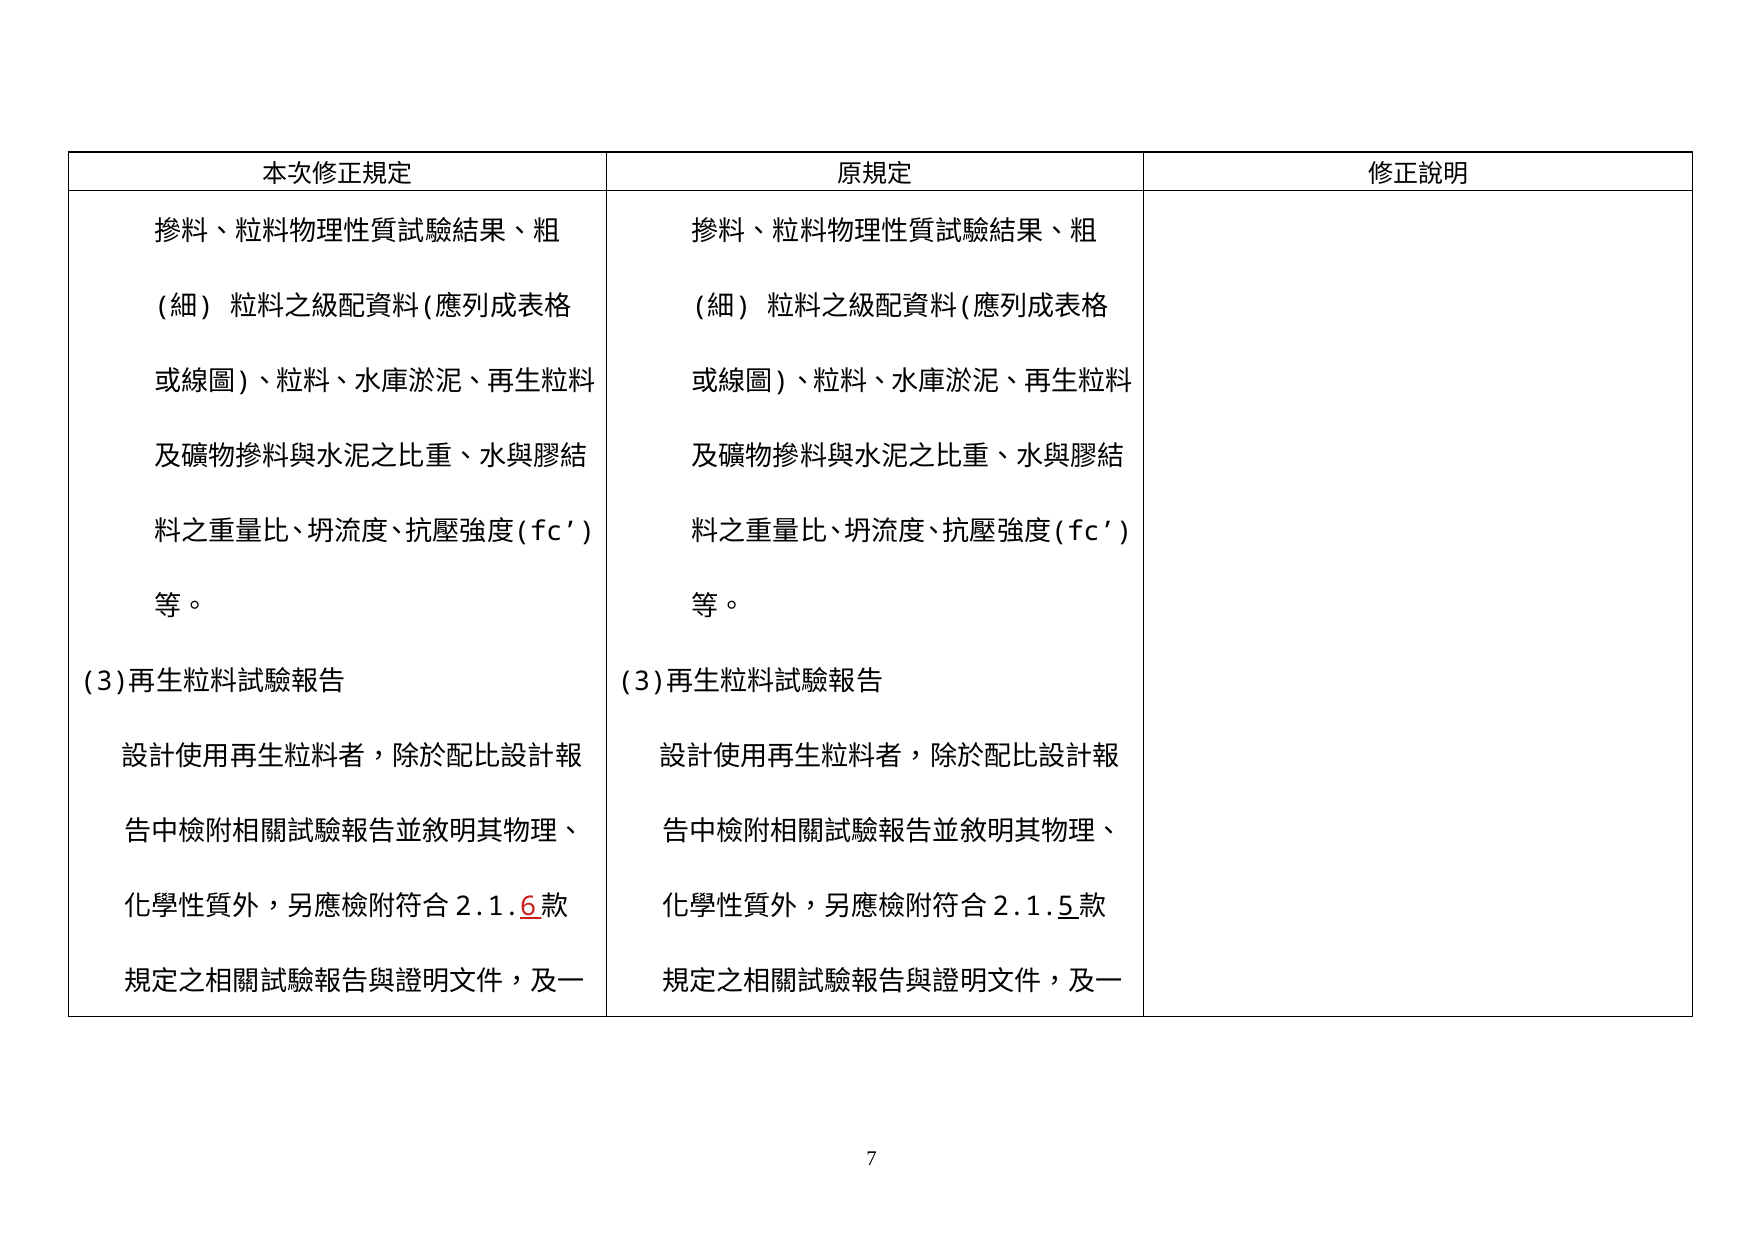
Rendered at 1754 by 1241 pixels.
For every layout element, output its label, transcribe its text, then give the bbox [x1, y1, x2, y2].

table_cell 1.5.2 相關試驗報告 (1)驗證報告 供應單一工程CLSM總量≥5,000m3之拌和廠，應參考CNS3090辦理相關設備檢驗，提送實驗室驗廠報告(含設備檢驗合格資料、預拌混凝土操作程序證明、經濟部標檢局度量衡設備校驗等文件，程序無須TAF認證)，經監造單位審核通過後方得供料。 (2)配比設計報告 數量＜2,000m3者得送相同拌和場1年內經監造單位(各行政機關均可)核可之配比設計；如數量≧2,000m3者，須提送新配比設計。 配比報告應包含水泥、礦物摻料、化學摻料、粒料物理性質試驗結果、粗(細) 粒料之級配資料(應列成表格或線圖)、粒料、水庫淤泥、再生粒料及礦物摻料與水泥之比重、水與膠結料之重量比、坍流度、抗壓強度(fc’)等。 (3)再生粒料試驗報告 設計使用再生粒料者，除於配比設計報告中檢附相關試驗報告並敘明其物理、化學性質外，另應檢附符合2.1.6款規定之相關試驗報告與證明文件，及一年內符合規定之八大重金屬與戴奧辛含量試驗報告。 [69, 191, 606, 1016]
table_header 原規定 [607, 153, 1143, 190]
table_header 本次修正規定 [69, 153, 606, 190]
table_cell [1144, 191, 1692, 1016]
table_header 修正說明 [1144, 153, 1692, 190]
table_cell 1.5.2 相關試驗報告 (1)驗證報告 供應單一工程CLSM總量≥5,000m3之拌和廠，應參考CNS3090辦理相關設備檢驗，提送實驗室驗廠報告(含設備檢驗合格資料、預拌混凝土操作程序證明、經濟部標檢局度量衡設備校驗等文件，程序無須TAF認證)，經監造單位審核通過後方得供料。 (2)配比設計報告 數量＜2,000m3者得送相同拌和場1年內經監造單位(各行政機關均可)核可之配比設計；如數量≧2,000m3者，須提送新配比設計。 配比報告應包含水泥、礦物摻料、化學摻料、粒料物理性質試驗結果、粗(細) 粒料之級配資料(應列成表格或線圖)、粒料、水庫淤泥、再生粒料及礦物摻料與水泥之比重、水與膠結料之重量比、坍流度、抗壓強度(fc’)等。 (3)再生粒料試驗報告 設計使用再生粒料者，除於配比設計報告中檢附相關試驗報告並敘明其物理、化學性質外，另應檢附符合2.1.5款規定之相關試驗報告與證明文件，及一年內符合規定之八大重金屬與戴奧辛含量試驗報告。 [607, 191, 1143, 1016]
